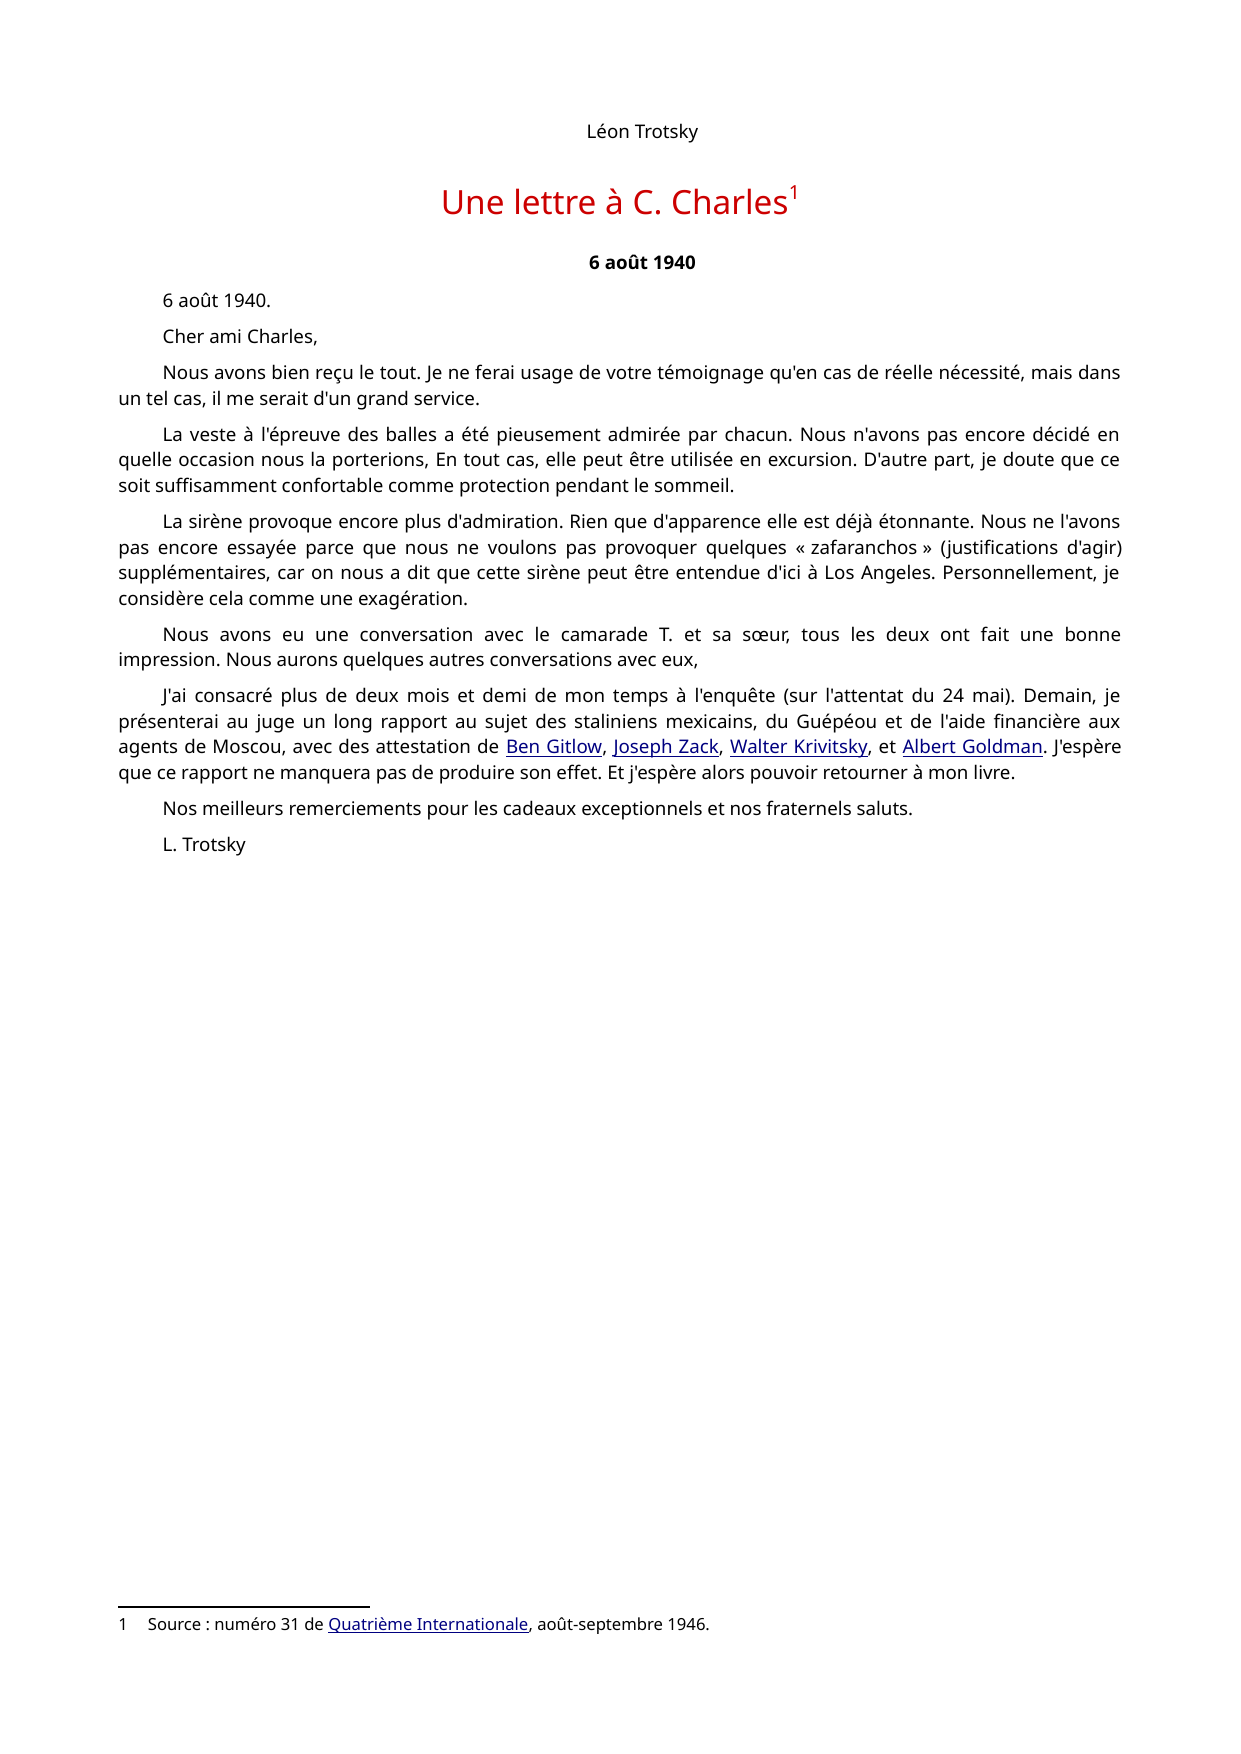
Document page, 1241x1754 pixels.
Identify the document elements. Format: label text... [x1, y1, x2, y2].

text Nous avons bien reçu le tout. Je ne ferai usage de votre témoignage qu'en cas de réelle nécessité, mais dans un tel cas, il me serait d'un grand service. [118, 359, 1122, 411]
text L. Trotsky [118, 832, 1122, 857]
text Nous avons eu une conversation avec le camarade T. et sa sœur, tous les deux ont fait une bonne impression. Nous aurons quelques autres conversations avec eux, [118, 621, 1122, 672]
text La sirène provoque encore plus d'admiration. Rien que d'apparence elle est déjà étonnante. Nous ne l'avons pas encore essayée parce que nous ne voulons pas provoquer quelques « zafaranchos » (justifications d'agir) supplémentaires, car on nous a dit que cette sirène peut être entendue d'ici à Los Angeles. Personnellement, je considère cela comme une exagération. [118, 508, 1122, 611]
text Nos meilleurs remerciements pour les cadeaux exceptionnels et nos fraternels saluts. [118, 796, 1122, 821]
text 6 août 1940. [118, 287, 1122, 313]
text 6 août 1940 [118, 249, 1122, 275]
text J'ai consacré plus de deux mois et demi de mon temps à l'enquête (sur l'attentat du 24 mai). Demain, je présenterai au juge un long rapport au sujet des staliniens mexicains, du Guépéou et de l'aide financière aux agents de Moscou, avec des attestation de Ben Gitlow, Joseph Zack, Walter Krivitsky, et Albert Goldman. J'espère que ce rapport ne manquera pas de produire son effet. Et j'espère alors pouvoir retourner à mon livre. [118, 683, 1122, 785]
text Léon Trotsky [118, 118, 1122, 144]
text La veste à l'épreuve des balles a été pieusement admirée par chacun. Nous n'avons pas encore décidé en quelle occasion nous la porterions, En tout cas, elle peut être utilisée en excursion. D'autre part, je doute que ce soit suffisamment confortable comme protection pendant le sommeil. [118, 421, 1122, 498]
subtitle Une lettre à C. Charles [118, 179, 1122, 224]
text Source : numéro 31 de Quatrième Internationale, août-septembre 1946. [118, 1613, 1122, 1636]
text Cher ami Charles, [118, 323, 1122, 349]
